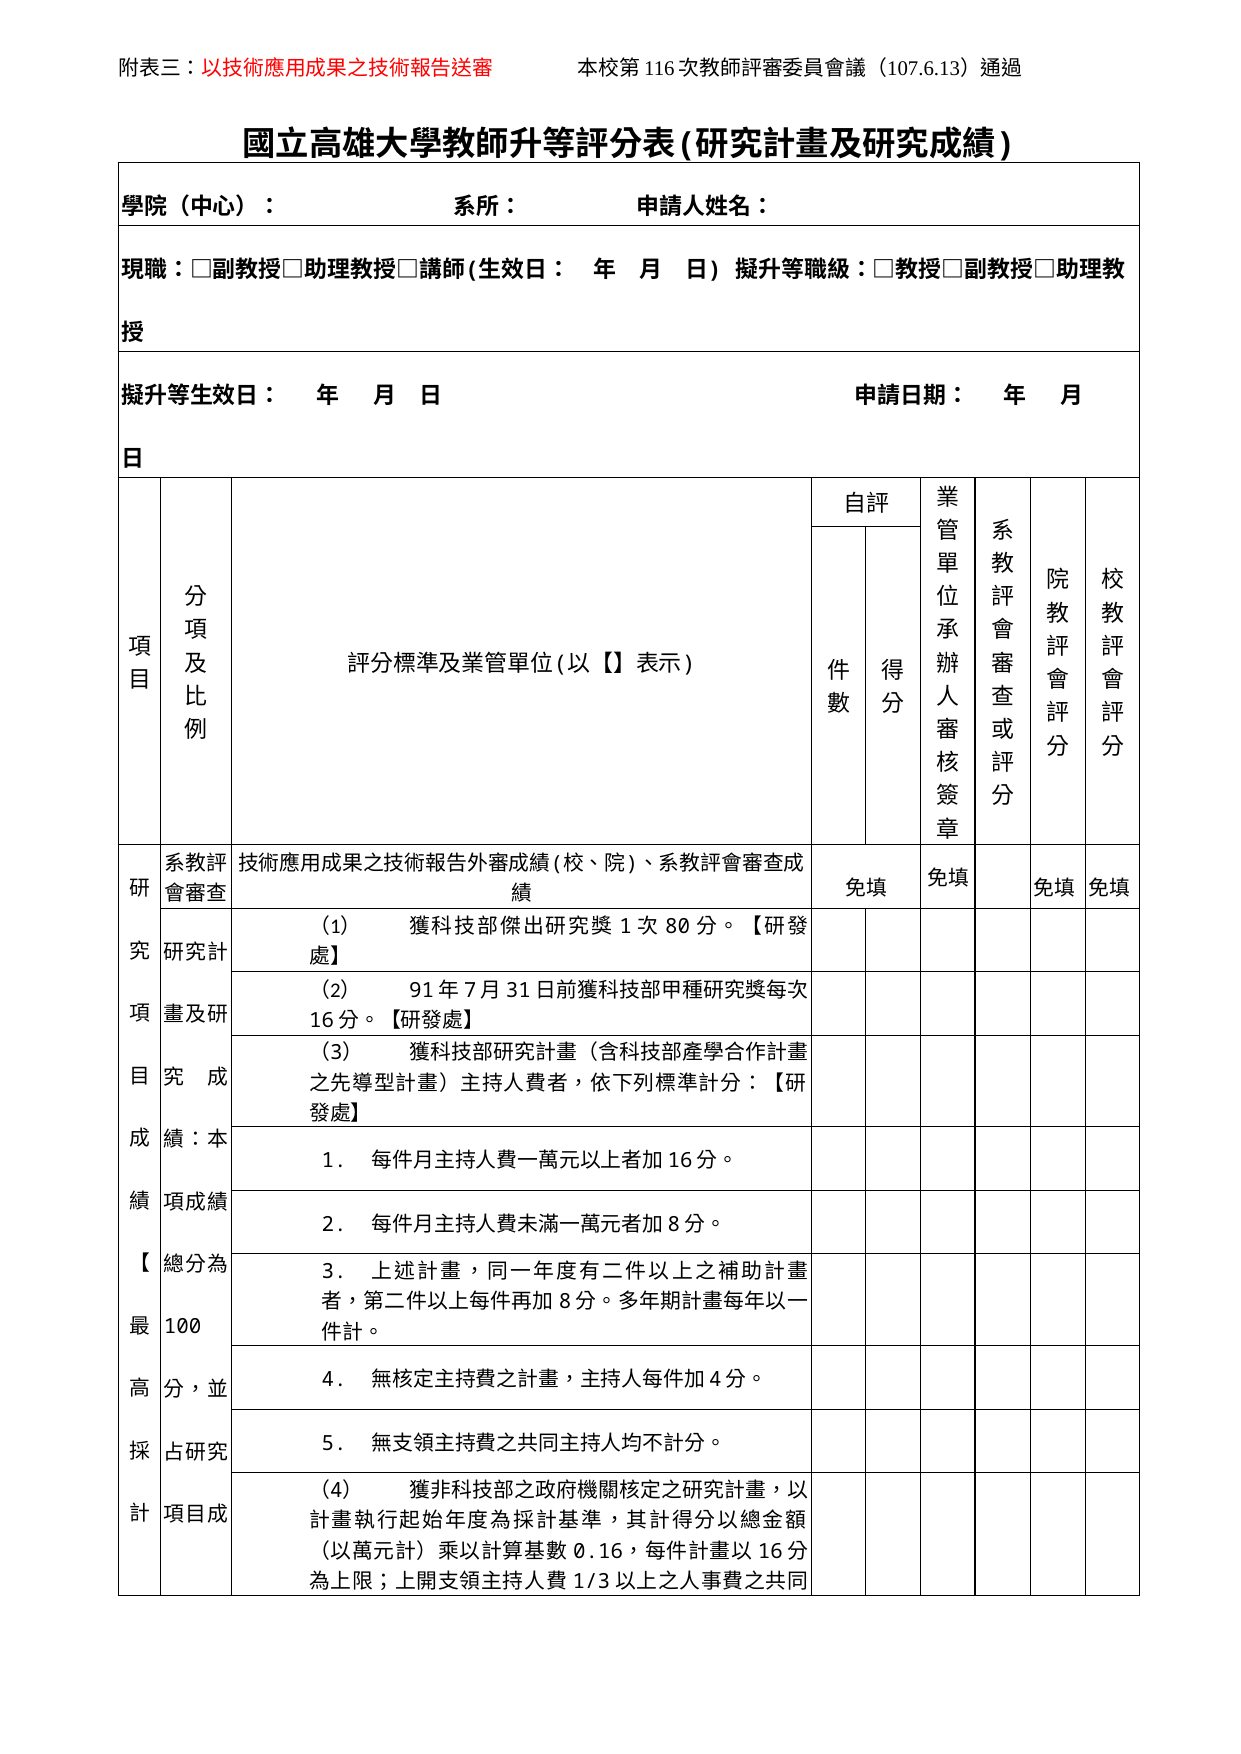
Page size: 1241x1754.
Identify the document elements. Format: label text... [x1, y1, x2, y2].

table_cell 業 管 單 位 承 辦 人 審 核 簽 章 [921, 478, 974, 844]
table_cell [1031, 909, 1085, 971]
table_cell [976, 1410, 1030, 1472]
table_cell [1086, 909, 1139, 971]
table_cell [1140, 162, 1144, 225]
table_cell 現職：□副教授□助理教授□講師(生效日： 年 月 日) 擬升等職級：□教授□副教授□助理教授 [119, 226, 1139, 351]
table_cell 每件月主持人費未滿一萬元者加8分。 [232, 1191, 811, 1253]
table_cell 獲科技部研究計畫（含科技部產學合作計畫之先導型計畫）主持人費者，依下列標準計分：【研發處】 [232, 1036, 811, 1126]
table_cell 系 教 評 會 審 查 或 評 分 [976, 478, 1030, 844]
table_cell 得 分 [866, 527, 920, 844]
table_cell 免填 [1086, 845, 1139, 907]
table_cell [1031, 1191, 1085, 1253]
table_cell 擬升等生效日： 年 月 日 申請日期： 年 月 日 [119, 352, 1139, 477]
table_cell 項目 [119, 478, 160, 844]
table_cell [976, 1191, 1030, 1253]
table_cell [1140, 1035, 1144, 1126]
table_cell [976, 1473, 1030, 1594]
table_cell [812, 1410, 865, 1472]
table_cell [921, 1127, 974, 1190]
table_cell [1086, 1036, 1139, 1126]
table_cell [976, 1254, 1030, 1345]
table_cell [1140, 477, 1144, 526]
table_cell [1031, 1036, 1085, 1126]
table_cell [976, 972, 1030, 1034]
table_cell 91年7月31日前獲科技部甲種研究獎每次16分。【研發處】 [232, 972, 811, 1034]
table_cell [812, 1346, 865, 1409]
table_cell [921, 972, 974, 1034]
table_cell 系教評會審查 [161, 845, 231, 907]
table_cell 免填 [1031, 845, 1085, 907]
table_cell [812, 1254, 865, 1345]
table_cell 學院（中心）： 系所： 申請人姓名： [119, 163, 1139, 225]
table_cell [921, 1410, 974, 1472]
table_cell [1140, 1345, 1144, 1409]
table_cell 自評 [812, 478, 920, 526]
table_cell [921, 1191, 974, 1253]
table_cell [812, 909, 865, 971]
table_cell [866, 1254, 920, 1345]
table_cell [812, 1191, 865, 1253]
table_cell 無支領主持費之共同主持人均不計分。 [232, 1410, 811, 1472]
table_cell [976, 909, 1030, 971]
table_cell [976, 845, 1030, 907]
table_cell [1140, 225, 1144, 351]
table_cell [866, 1191, 920, 1253]
table_cell [1140, 351, 1144, 477]
table_cell [1031, 972, 1085, 1034]
table_cell 無核定主持費之計畫，主持人每件加4分。 [232, 1346, 811, 1409]
table_cell [921, 1254, 974, 1345]
table_cell [976, 1346, 1030, 1409]
table_cell [1086, 1254, 1139, 1345]
table_cell 免填 [812, 845, 920, 907]
table_cell [1086, 1191, 1139, 1253]
table_cell [921, 1036, 974, 1126]
table_cell 每件月主持人費一萬元以上者加16分。 [232, 1127, 811, 1190]
table_cell [1031, 1473, 1085, 1594]
table_cell 研究 項目成績【最高採計 [119, 845, 160, 1594]
table_cell 獲非科技部之政府機關核定之研究計畫，以計畫執行起始年度為採計基準，其計得分以總金額（以萬元計）乘以計算基數0.16，每件計畫以16分為上限；上開支領主持人費1/3以上之人事費之共同 [232, 1473, 811, 1594]
table_cell [1031, 1410, 1085, 1472]
table_cell [1140, 526, 1144, 844]
table_cell [1086, 1473, 1139, 1594]
table_cell [976, 1127, 1030, 1190]
table_cell [866, 1127, 920, 1190]
table_cell [1086, 972, 1139, 1034]
table_cell [1086, 1127, 1139, 1190]
table_cell [866, 909, 920, 971]
table_cell [921, 1346, 974, 1409]
table_cell 校 教 評 會 評 分 [1086, 478, 1139, 844]
table_cell [1031, 1127, 1085, 1190]
table_header 國立高雄大學教師升等評分表(研究計畫及研究成績) [118, 99, 1140, 162]
table_cell [1031, 1346, 1085, 1409]
table_cell [866, 972, 920, 1034]
table_cell [812, 1127, 865, 1190]
table_cell [866, 1036, 920, 1126]
table_cell [866, 1473, 920, 1594]
table_cell [866, 1410, 920, 1472]
table_cell 上述計畫，同一年度有二件以上之補助計畫者，第二件以上每件再加8分。多年期計畫每年以一件計。 [232, 1254, 811, 1345]
table_cell [921, 1473, 974, 1594]
table_cell [1140, 1472, 1144, 1594]
table_cell 分 項 及 比 例 [161, 478, 231, 844]
table_cell [1140, 1409, 1144, 1472]
table_cell [1031, 1254, 1085, 1345]
table_cell [1086, 1410, 1139, 1472]
table_cell [1140, 971, 1144, 1034]
table_cell [921, 909, 974, 971]
table_cell [812, 972, 865, 1034]
table_cell 件 數 [812, 527, 865, 844]
table_cell [812, 1036, 865, 1126]
table_cell 院 教 評 會 評 分 [1031, 478, 1085, 844]
table_cell 研究計畫及研究成績：本項成績總分為100分，並占研究項目成 [161, 909, 231, 1594]
table_cell [1140, 1253, 1144, 1345]
table_cell [1140, 908, 1144, 971]
table_cell [866, 1346, 920, 1409]
table_cell 獲科技部傑出研究獎1次80分。【研發處】 [232, 909, 811, 971]
table_header [1140, 99, 1144, 162]
table_cell 免填 [921, 845, 974, 907]
table_cell [812, 1473, 865, 1594]
table_cell 技術應用成果之技術報告外審成績(校、院)、系教評會審查成績 [232, 845, 811, 907]
table_cell [976, 1036, 1030, 1126]
table_cell [1086, 1346, 1139, 1409]
table_cell [1140, 844, 1144, 907]
table_cell 評分標準及業管單位(以【】表示) [232, 478, 811, 844]
table_cell [1140, 1190, 1144, 1253]
table_cell [1140, 1126, 1144, 1190]
